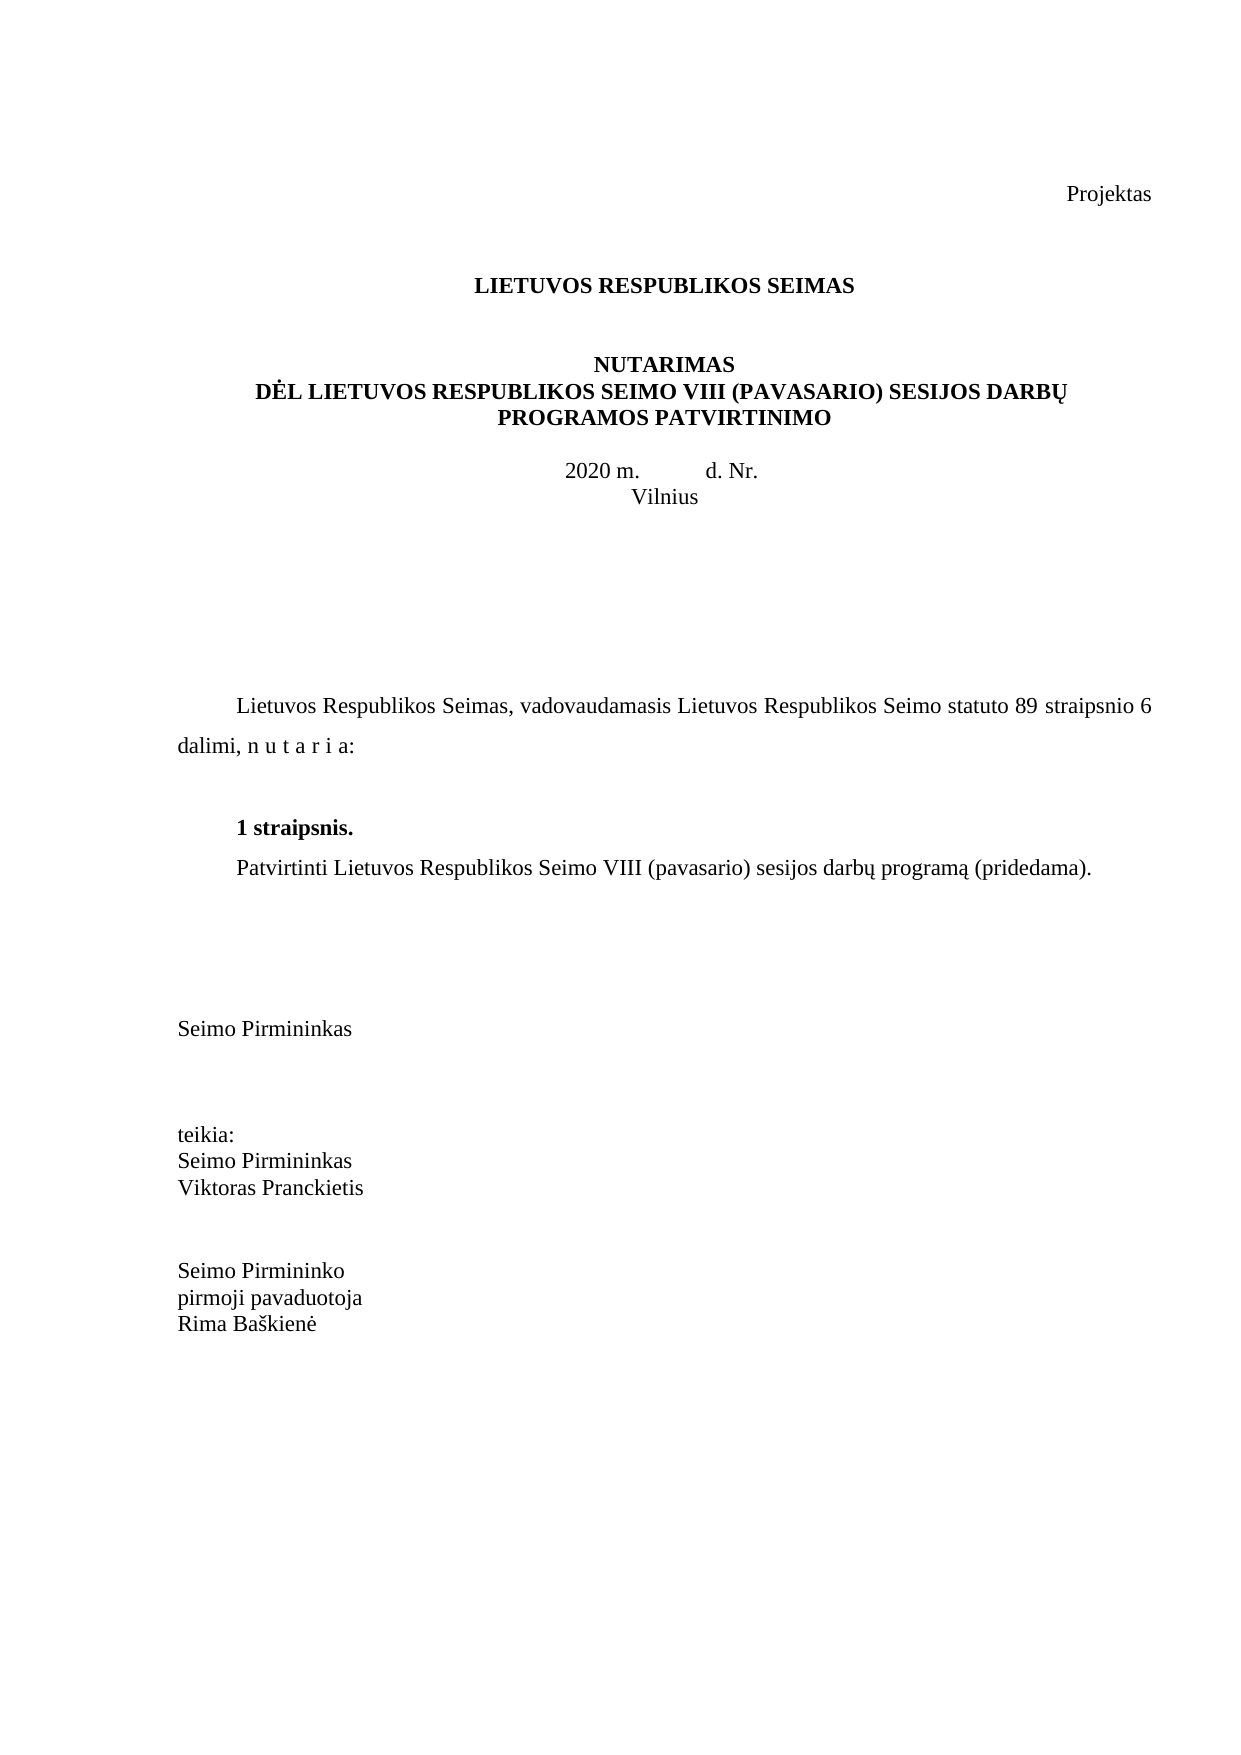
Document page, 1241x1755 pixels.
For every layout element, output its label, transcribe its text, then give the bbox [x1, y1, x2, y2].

text Patvirtinti Lietuvos Respublikos Seimo VIII (pavasario) sesijos darbų programą (pridedama). [177, 854, 1152, 880]
text Viktoras Pranckietis [177, 1173, 1152, 1200]
text Seimo Pirmininko [177, 1257, 1152, 1284]
text LIETUVOS RESPUBLIKOS SEIMAS [177, 272, 1152, 299]
text Seimo Pirmininkas [177, 1015, 1152, 1042]
text pirmoji pavaduotoja [177, 1284, 1152, 1310]
text PROGRAMOS PATVIRTINIMO [177, 404, 1152, 430]
text Vilnius [177, 483, 1152, 509]
text 2020 m. d. Nr. [177, 457, 1152, 483]
text NUTARIMAS [177, 351, 1152, 378]
text 1 straipsnis. [177, 814, 1152, 841]
text Seimo Pirmininkas [177, 1147, 1152, 1173]
text Lietuvos Respublikos Seimas, vadovaudamasis Lietuvos Respublikos Seimo statuto 89 straipsnio 6 dalimi, nutaria: [177, 692, 1152, 758]
text teikia: [177, 1121, 1152, 1147]
text DĖL LIETUVOS RESPUBLIKOS SEIMO VIII (pavasario) SESIJOS DARBŲ [177, 378, 1152, 404]
text Rima Baškienė [177, 1310, 1152, 1337]
text Projektas [177, 180, 1152, 206]
